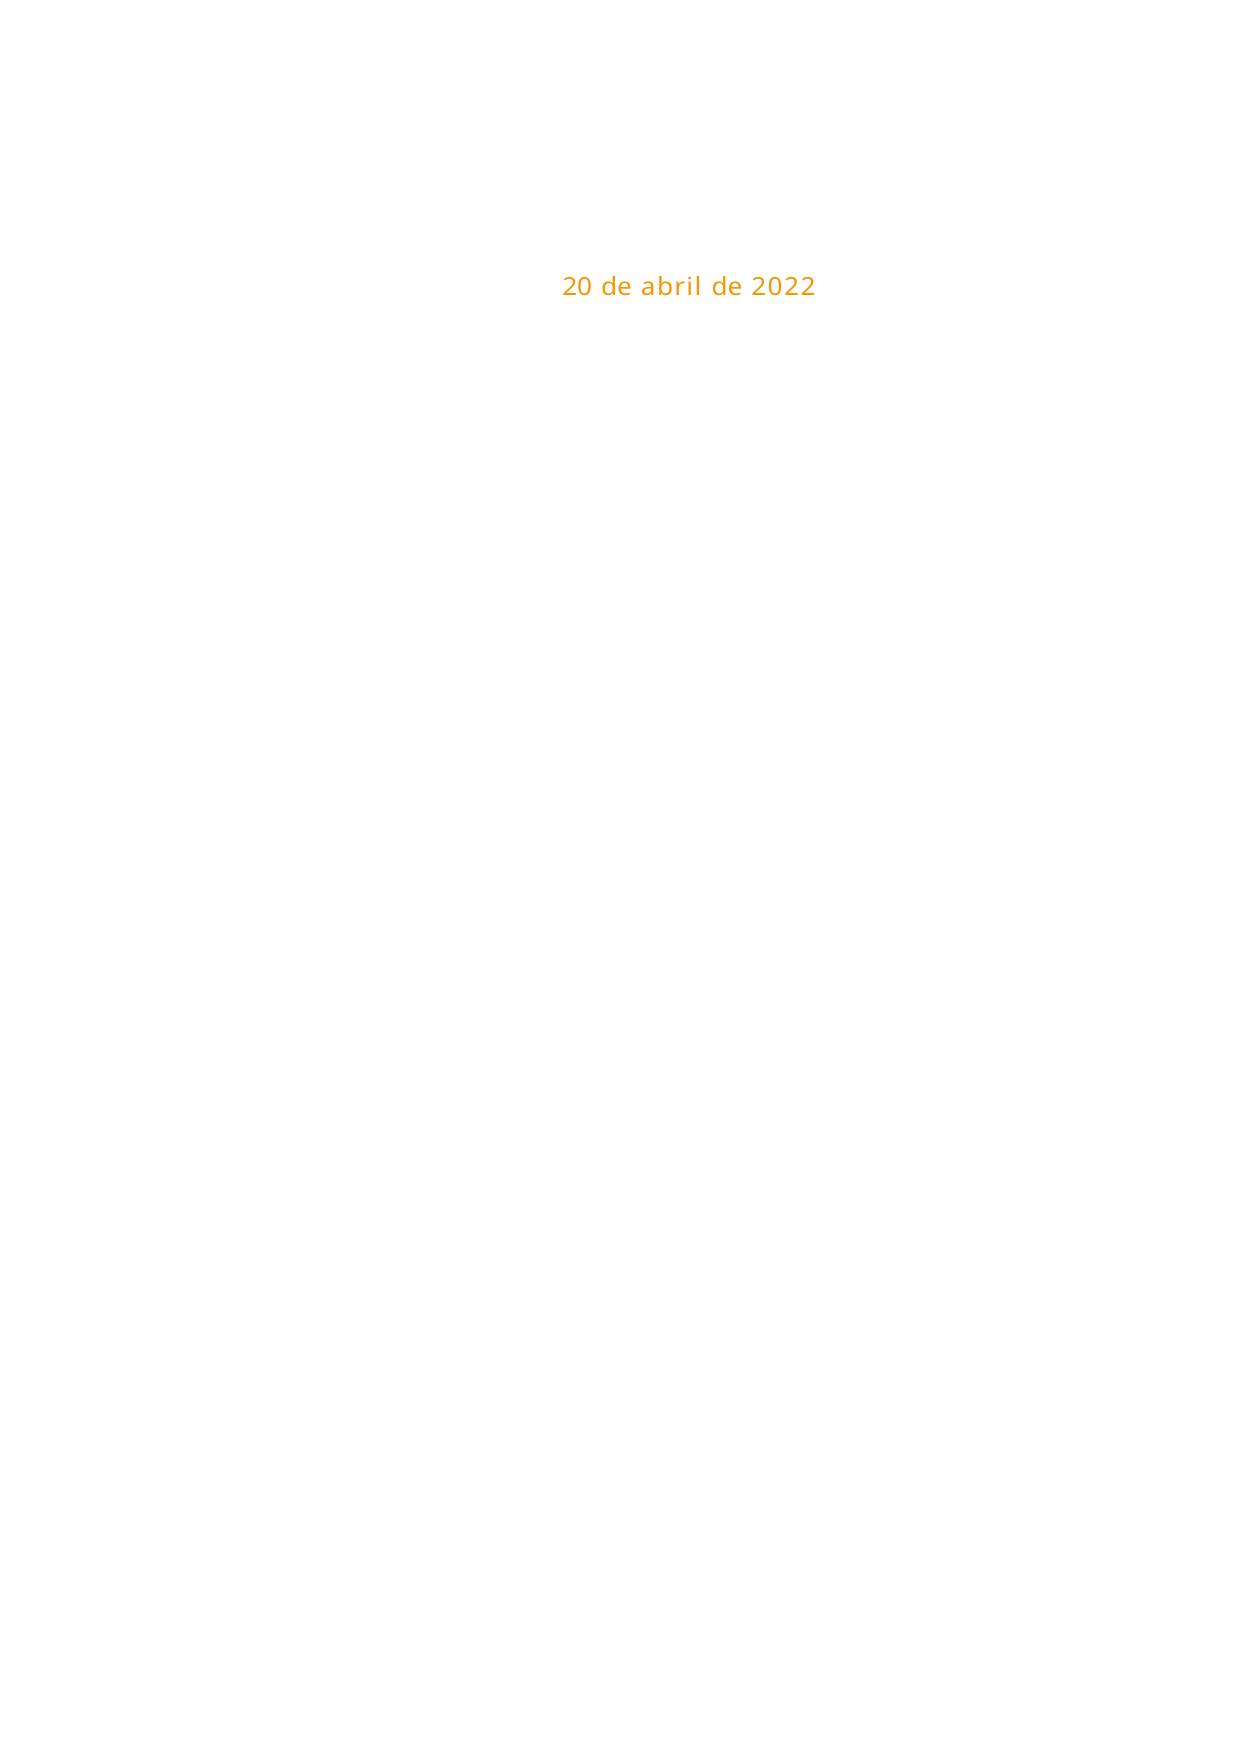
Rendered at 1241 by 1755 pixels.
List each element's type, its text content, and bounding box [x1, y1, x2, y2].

text 20 de abril de 2022 [166, 268, 1211, 302]
